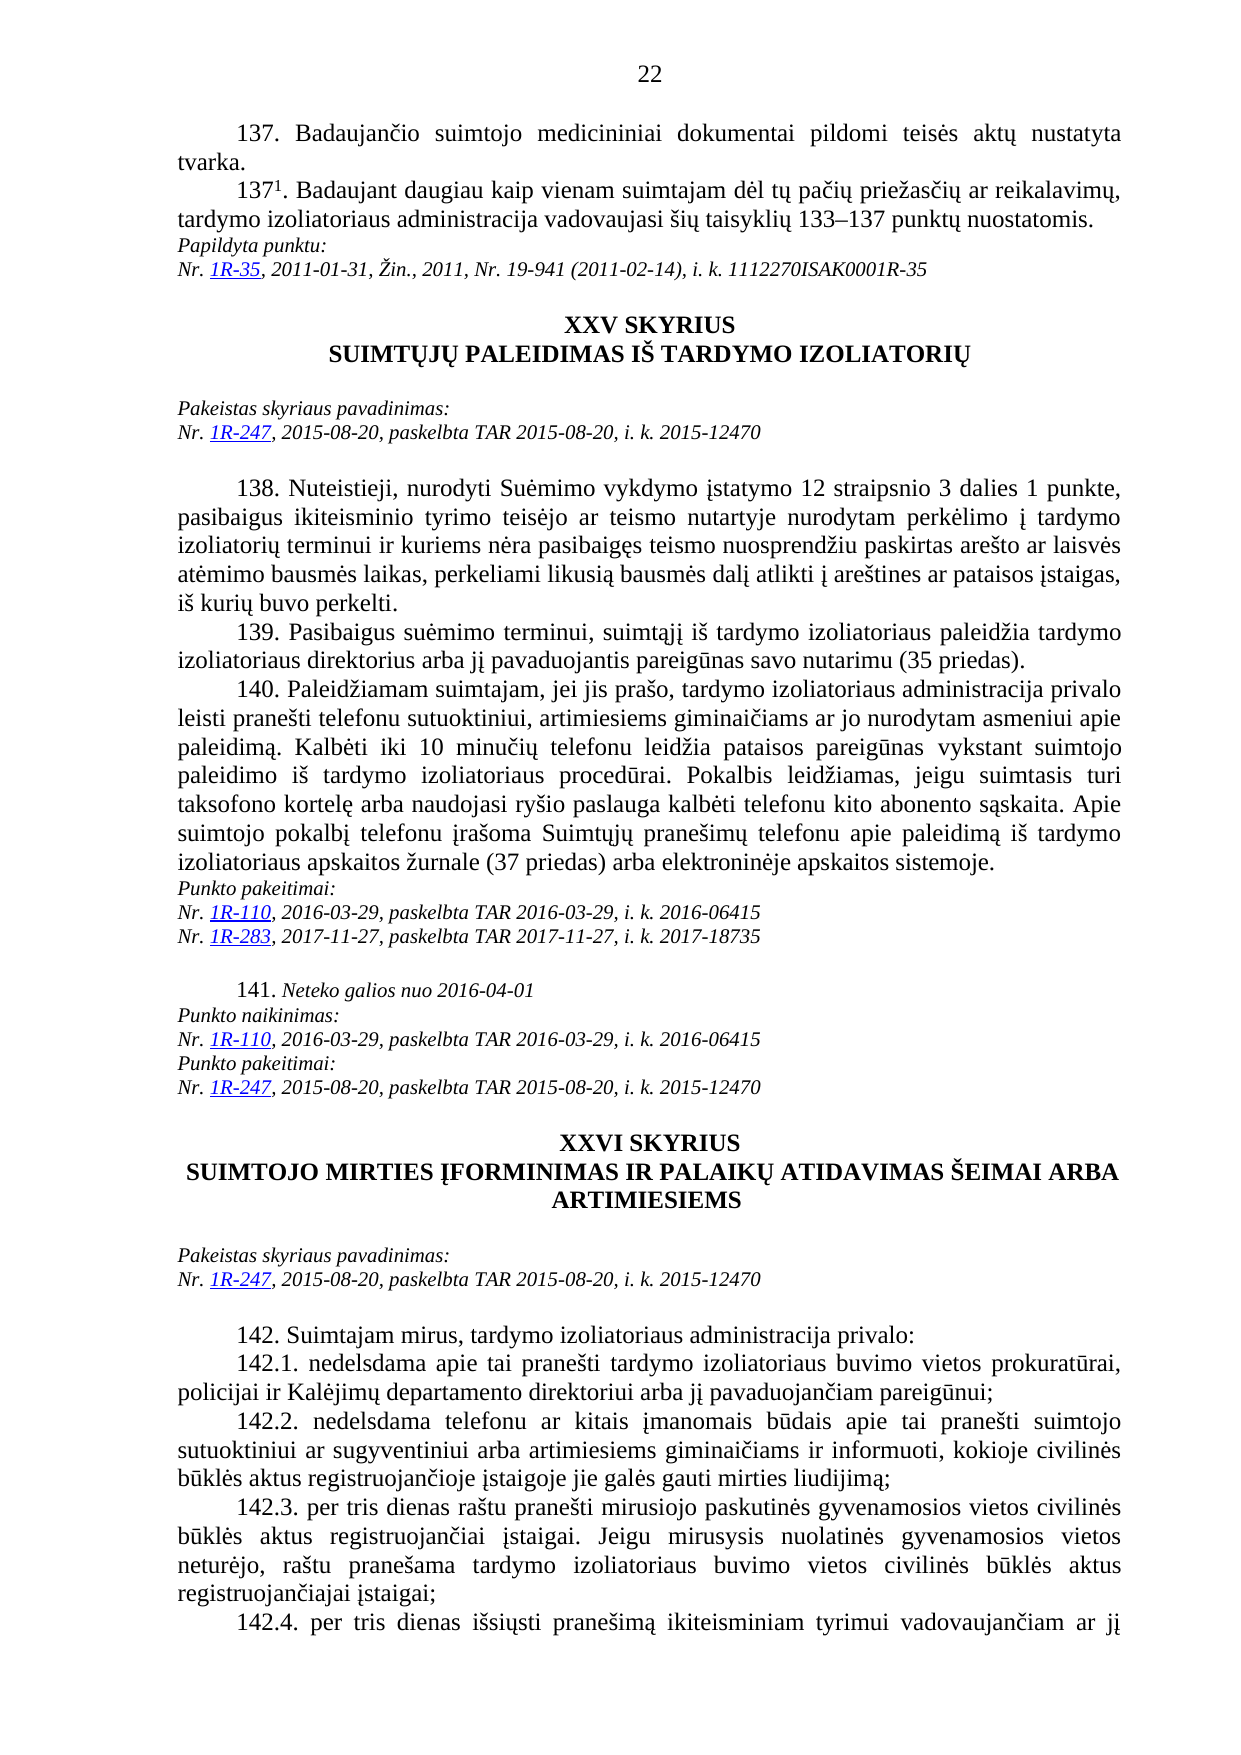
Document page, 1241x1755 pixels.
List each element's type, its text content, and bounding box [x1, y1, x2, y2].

text 142.4. per tris dienas išsiųsti pranešimą ikiteisminiam tyrimui vadovaujančiam ar jį [177, 1607, 1122, 1636]
text XXVI SKYRIUS [177, 1128, 1122, 1157]
text 137. Badaujančio suimtojo medicininiai dokumentai pildomi teisės aktų nustatyta tvarka. [177, 118, 1122, 176]
text 142. Suimtajam mirus, tardymo izoliatoriaus administracija privalo: [177, 1320, 1122, 1348]
text Nr. 1R-283, 2017-11-27, paskelbta TAR 2017-11-27, i. k. 2017-18735 [177, 924, 1122, 948]
text SUIMTŲJŲ PALEIDIMAS IŠ TARDYMO IZOLIATORIŲ [177, 339, 1122, 367]
text SUIMTOJO MIRTIES ĮFORMINIMAS IR PALAIKŲ ATIDAVIMAS ŠEIMAI ARBA ARTIMIESIEMS [177, 1157, 1122, 1214]
text Nr. 1R-247, 2015-08-20, paskelbta TAR 2015-08-20, i. k. 2015-12470 [177, 1267, 1122, 1291]
text 1371. Badaujant daugiau kaip vienam suimtajam dėl tų pačių priežasčių ar reikalavimų, tardymo izoliatoriaus administracija vadovaujasi šių taisyklių 133–137 punktų nuostatomis. [177, 176, 1122, 233]
text 141. Neteko galios nuo 2016-04-01 [177, 977, 1122, 1003]
text Pakeistas skyriaus pavadinimas: [177, 1243, 1122, 1267]
text Nr. 1R-247, 2015-08-20, paskelbta TAR 2015-08-20, i. k. 2015-12470 [177, 420, 1122, 444]
text Punkto naikinimas: [177, 1003, 1122, 1027]
text Pakeistas skyriaus pavadinimas: [177, 396, 1122, 420]
text 142.1. nedelsdama apie tai pranešti tardymo izoliatoriaus buvimo vietos prokuratūrai, policijai ir Kalėjimų departamento direktoriui arba jį pavaduojančiam pareigūnui; [177, 1348, 1122, 1406]
text Nr. 1R-35, 2011-01-31, Žin., 2011, Nr. 19-941 (2011-02-14), i. k. 1112270ISAK0001R-35 [177, 257, 1122, 281]
text Nr. 1R-247, 2015-08-20, paskelbta TAR 2015-08-20, i. k. 2015-12470 [177, 1075, 1122, 1099]
text Nr. 1R-110, 2016-03-29, paskelbta TAR 2016-03-29, i. k. 2016-06415 [177, 1027, 1122, 1051]
text 142.3. per tris dienas raštu pranešti mirusiojo paskutinės gyvenamosios vietos civilinės būklės aktus registruojančiai įstaigai. Jeigu mirusysis nuolatinės gyvenamosios vietos neturėjo, raštu pranešama tardymo izoliatoriaus buvimo vietos civilinės būklės aktus registruojančiajai įstaigai; [177, 1492, 1122, 1607]
text 142.2. nedelsdama telefonu ar kitais įmanomais būdais apie tai pranešti suimtojo sutuoktiniui ar sugyventiniui arba artimiesiems giminaičiams ir informuoti, kokioje civilinės būklės aktus registruojančioje įstaigoje jie galės gauti mirties liudijimą; [177, 1406, 1122, 1492]
text Punkto pakeitimai: [177, 1051, 1122, 1075]
text 139. Pasibaigus suėmimo terminui, suimtąjį iš tardymo izoliatoriaus paleidžia tardymo izoliatoriaus direktorius arba jį pavaduojantis pareigūnas savo nutarimu (35 priedas). [177, 617, 1122, 674]
text Nr. 1R-110, 2016-03-29, paskelbta TAR 2016-03-29, i. k. 2016-06415 [177, 900, 1122, 924]
text 140. Paleidžiamam suimtajam, jei jis prašo, tardymo izoliatoriaus administracija privalo leisti pranešti telefonu sutuoktiniui, artimiesiems giminaičiams ar jo nurodytam asmeniui apie paleidimą. Kalbėti iki 10 minučių telefonu leidžia pataisos pareigūnas vykstant suimtojo paleidimo iš tardymo izoliatoriaus procedūrai. Pokalbis leidžiamas, jeigu suimtasis turi taksofono kortelę arba naudojasi ryšio paslauga kalbėti telefonu kito abonento sąskaita. Apie suimtojo pokalbį telefonu įrašoma Suimtųjų pranešimų telefonu apie paleidimą iš tardymo izoliatoriaus apskaitos žurnale (37 priedas) arba elektroninėje apskaitos sistemoje. [177, 674, 1122, 876]
text 138. Nuteistieji, nurodyti Suėmimo vykdymo įstatymo 12 straipsnio 3 dalies 1 punkte, pasibaigus ikiteisminio tyrimo teisėjo ar teismo nutartyje nurodytam perkėlimo į tardymo izoliatorių terminui ir kuriems nėra pasibaigęs teismo nuosprendžiu paskirtas arešto ar laisvės atėmimo bausmės laikas, perkeliami likusią bausmės dalį atlikti į areštines ar pataisos įstaigas, iš kurių buvo perkelti. [177, 473, 1122, 617]
text Papildyta punktu: [177, 233, 1122, 257]
text XXV SKYRIUS [177, 310, 1122, 339]
text Punkto pakeitimai: [177, 876, 1122, 900]
